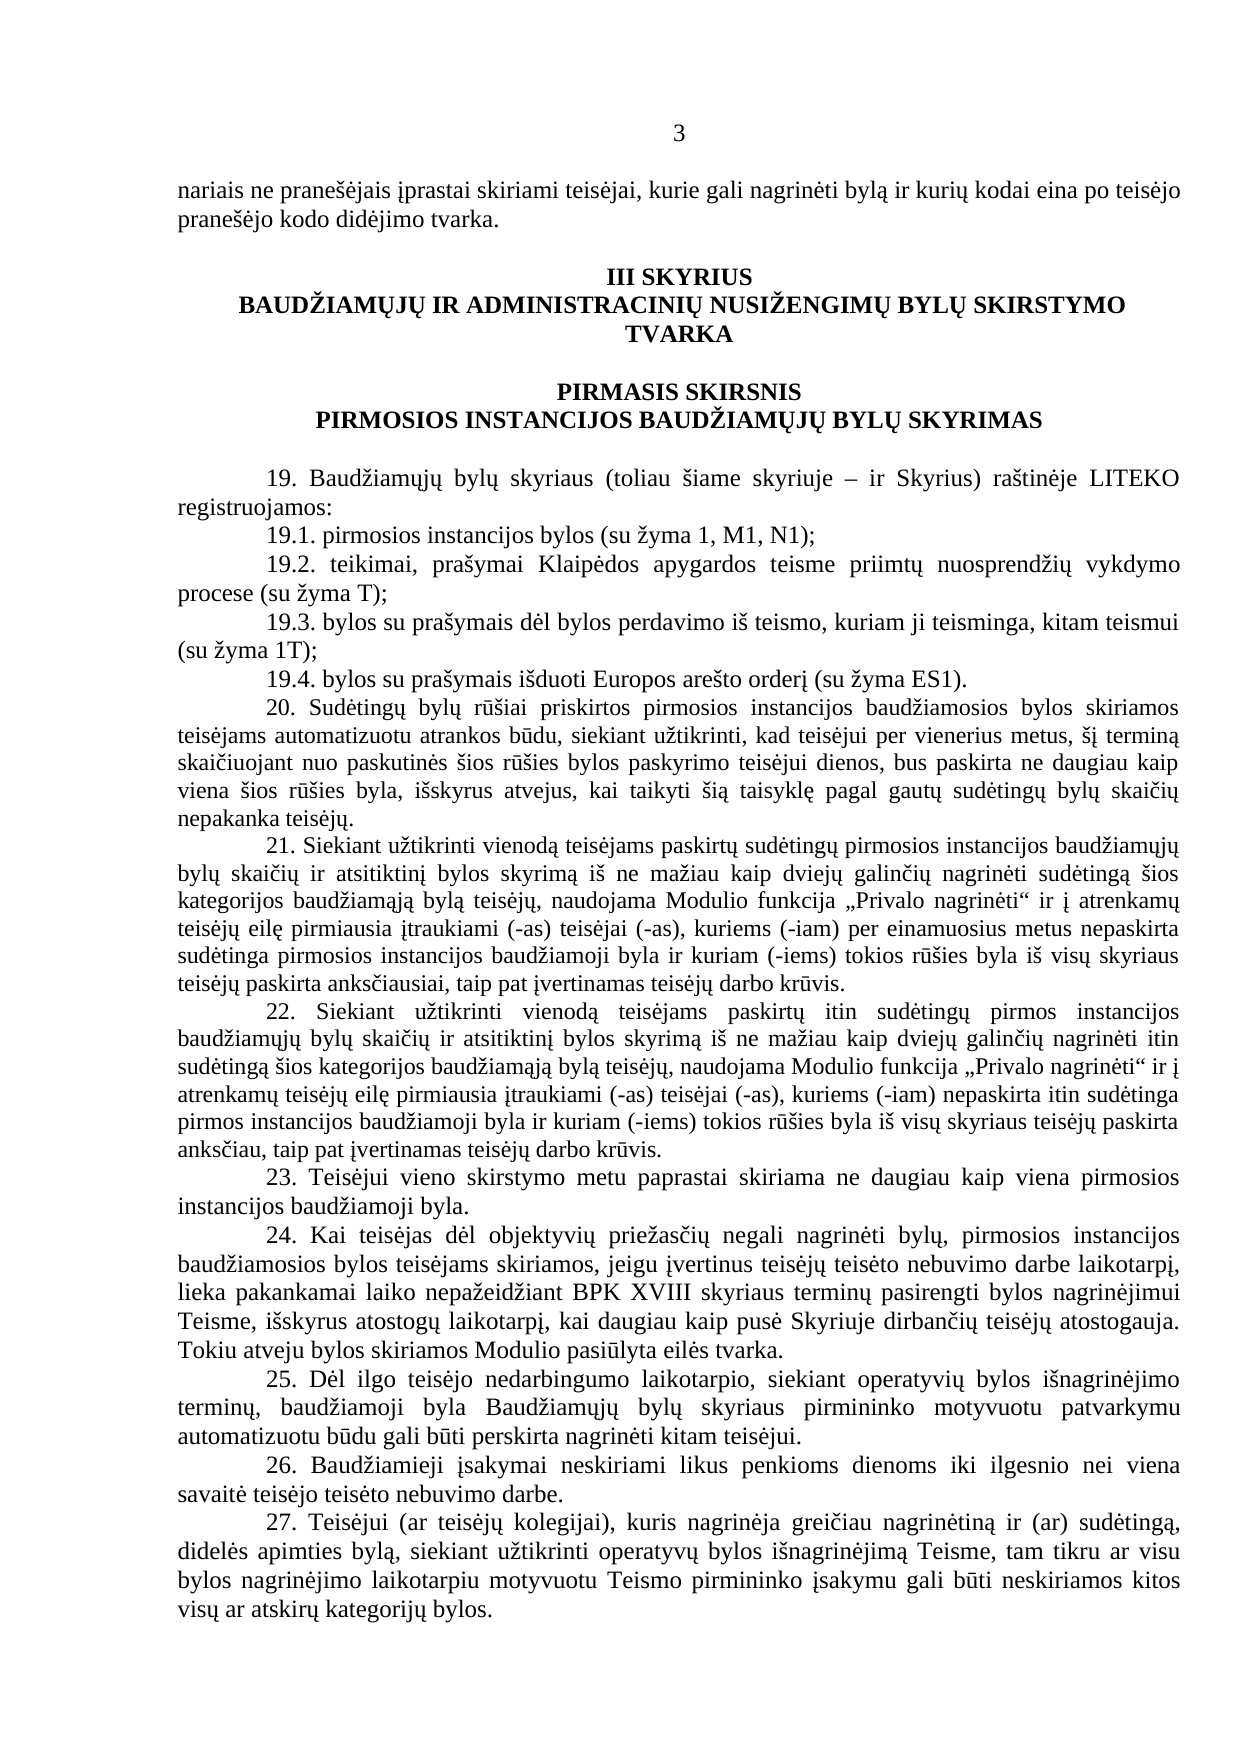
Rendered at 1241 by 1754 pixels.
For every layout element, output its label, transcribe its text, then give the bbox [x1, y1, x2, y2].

text PIRMOSIOS INSTANCIJOS BAUDŽIAMŲJŲ BYLŲ SKYRIMAS [177, 406, 1181, 434]
text BAUDŽIAMŲJŲ IR ADMINISTRACINIŲ NUSIŽENGIMŲ BYLŲ SKIRSTYMO TVARKA [177, 291, 1181, 348]
text PIRMASIS SKIRSNIS [177, 377, 1181, 406]
text 19.2. teikimai, prašymai Klaipėdos apygardos teisme priimtų nuosprendžių vykdymo procese (su žyma T); [177, 549, 1181, 607]
text 19. Baudžiamųjų bylų skyriaus (toliau šiame skyriuje – ir Skyrius) raštinėje LITEKO registruojamos: [177, 463, 1181, 521]
text 21. Siekiant užtikrinti vienodą teisėjams paskirtų sudėtingų pirmosios instancijos baudžiamųjų bylų skaičių ir atsitiktinį bylos skyrimą iš ne mažiau kaip dviejų galinčių nagrinėti sudėtingą šios kategorijos baudžiamąją bylą teisėjų, naudojama Modulio funkcija „Privalo nagrinėti“ ir į atrenkamų teisėjų eilę pirmiausia įtraukiami (-as) teisėjai (-as), kuriems (-iam) per einamuosius metus nepaskirta sudėtinga pirmosios instancijos baudžiamoji byla ir kuriam (-iems) tokios rūšies byla iš visų skyriaus teisėjų paskirta anksčiausiai, taip pat įvertinamas teisėjų darbo krūvis. [177, 831, 1181, 997]
text 19.3. bylos su prašymais dėl bylos perdavimo iš teismo, kuriam ji teisminga, kitam teismui (su žyma 1T); [177, 607, 1181, 664]
text 19.4. bylos su prašymais išduoti Europos arešto orderį (su žyma ES1). [177, 664, 1181, 693]
text 26. Baudžiamieji įsakymai neskiriami likus penkioms dienoms iki ilgesnio nei viena savaitė teisėjo teisėto nebuvimo darbe. [177, 1450, 1181, 1507]
text 20. Sudėtingų bylų rūšiai priskirtos pirmosios instancijos baudžiamosios bylos skiriamos teisėjams automatizuotu atrankos būdu, siekiant užtikrinti, kad teisėjui per vienerius metus, šį terminą skaičiuojant nuo paskutinės šios rūšies bylos paskyrimo teisėjui dienos, bus paskirta ne daugiau kaip viena šios rūšies byla, išskyrus atvejus, kai taikyti šią taisyklę pagal gautų sudėtingų bylų skaičių nepakanka teisėjų. [177, 693, 1181, 831]
text nariais ne pranešėjais įprastai skiriami teisėjai, kurie gali nagrinėti bylą ir kurių kodai eina po teisėjo pranešėjo kodo didėjimo tvarka. [177, 176, 1181, 233]
text 27. Teisėjui (ar teisėjų kolegijai), kuris nagrinėja greičiau nagrinėtiną ir (ar) sudėtingą, didelės apimties bylą, siekiant užtikrinti operatyvų bylos išnagrinėjimą Teisme, tam tikru ar visu bylos nagrinėjimo laikotarpiu motyvuotu Teismo pirmininko įsakymu gali būti neskiriamos kitos visų ar atskirų kategorijų bylos. [177, 1507, 1181, 1622]
text 19.1. pirmosios instancijos bylos (su žyma 1, M1, N1); [177, 521, 1181, 549]
text 24. Kai teisėjas dėl objektyvių priežasčių negali nagrinėti bylų, pirmosios instancijos baudžiamosios bylos teisėjams skiriamos, jeigu įvertinus teisėjų teisėto nebuvimo darbe laikotarpį, lieka pakankamai laiko nepažeidžiant BPK XVIII skyriaus terminų pasirengti bylos nagrinėjimui Teisme, išskyrus atostogų laikotarpį, kai daugiau kaip pusė Skyriuje dirbančių teisėjų atostogauja. Tokiu atveju bylos skiriamos Modulio pasiūlyta eilės tvarka. [177, 1220, 1181, 1364]
text 25. Dėl ilgo teisėjo nedarbingumo laikotarpio, siekiant operatyvių bylos išnagrinėjimo terminų, baudžiamoji byla Baudžiamųjų bylų skyriaus pirmininko motyvuotu patvarkymu automatizuotu būdu gali būti perskirta nagrinėti kitam teisėjui. [177, 1364, 1181, 1450]
text 23. Teisėjui vieno skirstymo metu paprastai skiriama ne daugiau kaip viena pirmosios instancijos baudžiamoji byla. [177, 1162, 1181, 1220]
text 22. Siekiant užtikrinti vienodą teisėjams paskirtų itin sudėtingų pirmos instancijos baudžiamųjų bylų skaičių ir atsitiktinį bylos skyrimą iš ne mažiau kaip dviejų galinčių nagrinėti itin sudėtingą šios kategorijos baudžiamąją bylą teisėjų, naudojama Modulio funkcija „Privalo nagrinėti“ ir į atrenkamų teisėjų eilę pirmiausia įtraukiami (-as) teisėjai (-as), kuriems (-iam) nepaskirta itin sudėtinga pirmos instancijos baudžiamoji byla ir kuriam (-iems) tokios rūšies byla iš visų skyriaus teisėjų paskirta anksčiau, taip pat įvertinamas teisėjų darbo krūvis. [177, 997, 1181, 1162]
text III SKYRIUS [177, 262, 1181, 291]
